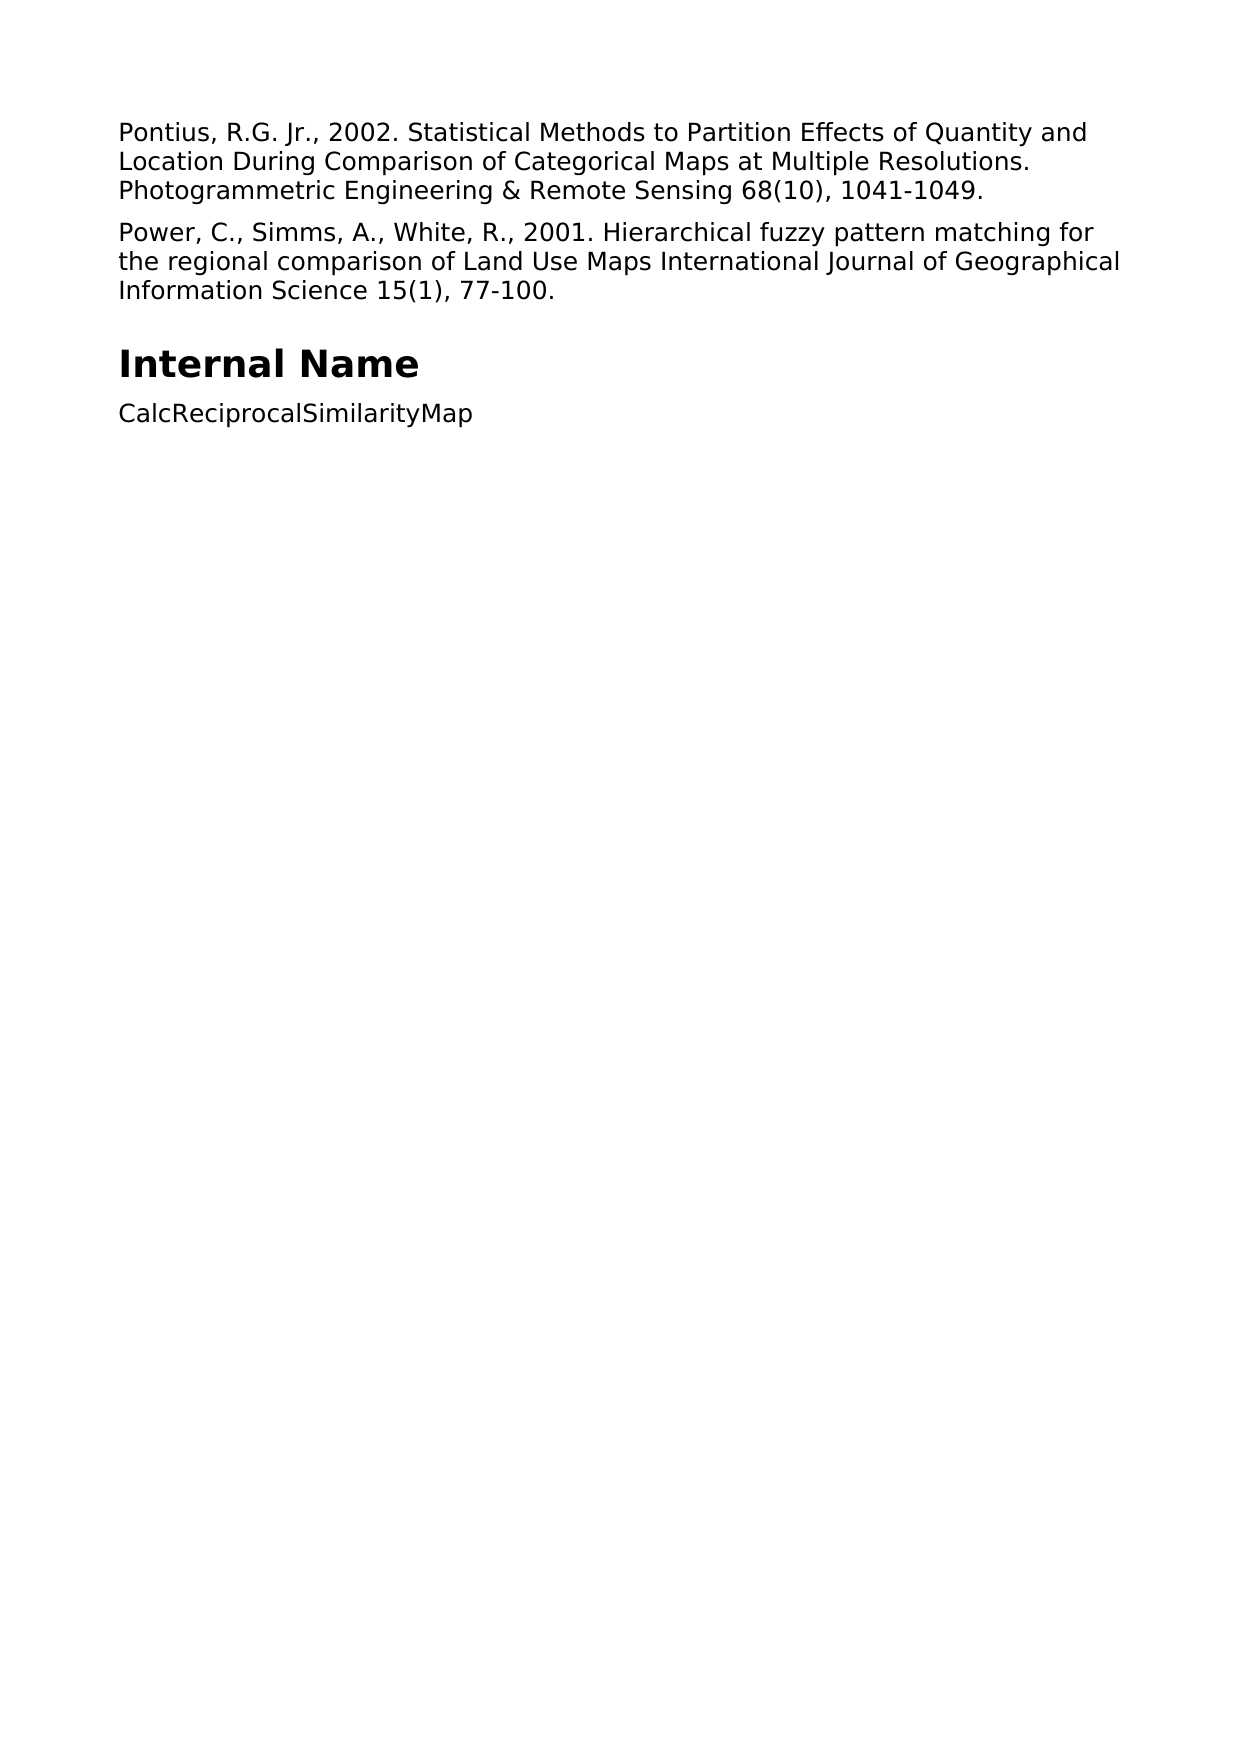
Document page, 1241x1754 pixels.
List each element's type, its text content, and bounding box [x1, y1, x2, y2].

subtitle Internal Name [118, 343, 1122, 387]
text CalcReciprocalSimilarityMap [118, 399, 1122, 428]
text Power, C., Simms, A., White, R., 2001. Hierarchical fuzzy pattern matching for the regional comparison of Land Use Maps International Journal of Geographical Information Science 15(1), 77-100. [118, 218, 1122, 306]
text Pontius, R.G. Jr., 2002. Statistical Methods to Partition Effects of Quantity and Location During Comparison of Categorical Maps at Multiple Resolutions. Photogrammetric Engineering & Remote Sensing 68(10), 1041-1049. [118, 118, 1122, 206]
